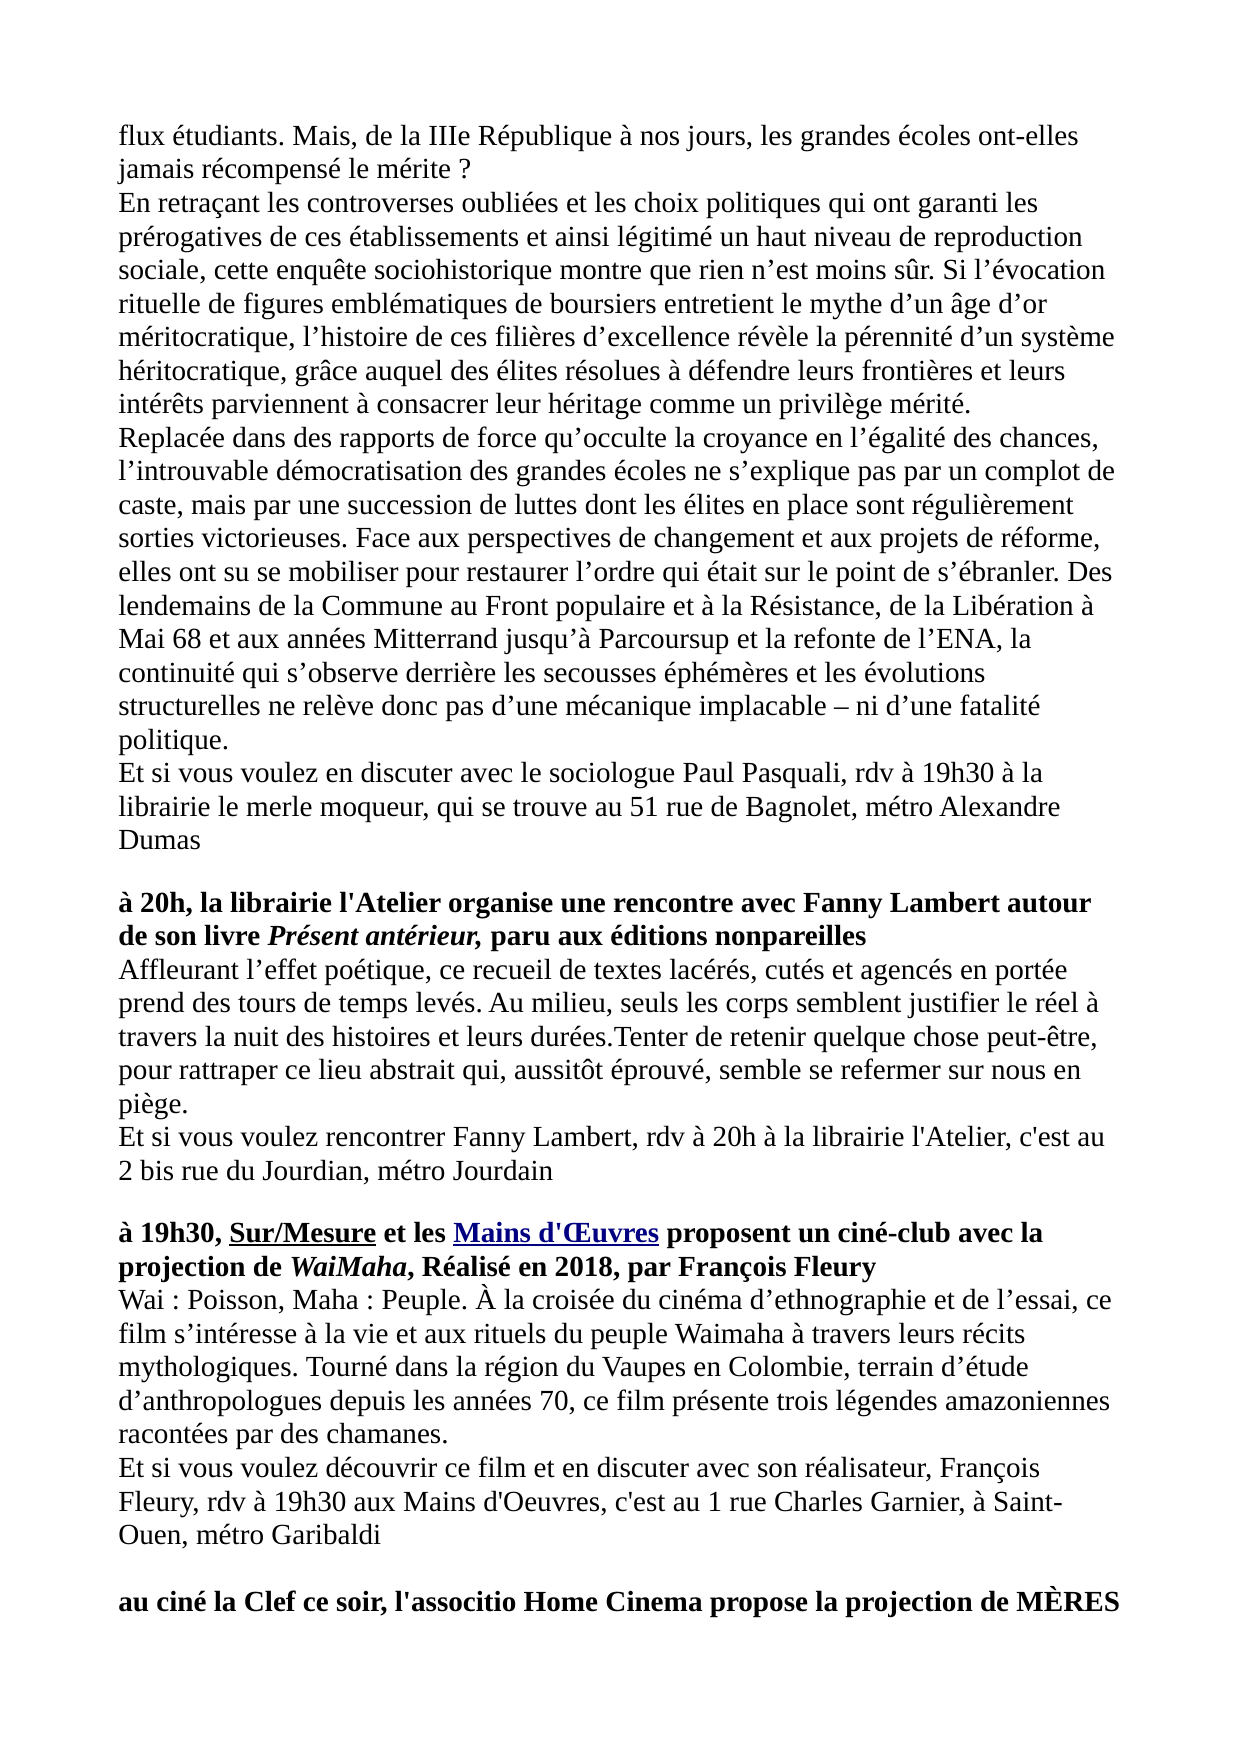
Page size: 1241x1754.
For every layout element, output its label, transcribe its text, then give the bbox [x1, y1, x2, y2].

text Wai : Poisson, Maha : Peuple. À la croisée du cinéma d’ethnographie et de l’essai, ce film s’intéresse à la vie et aux rituels du peuple Waimaha à travers leurs récits mythologiques. Tourné dans la région du Vaupes en Colombie, terrain d’étude d’anthropologues depuis les années 70, ce film présente trois légendes amazoniennes racontées par des chamanes. [118, 1282, 1122, 1450]
text Et si vous voulez rencontrer Fanny Lambert, rdv à 20h à la librairie l'Atelier, c'est au 2 bis rue du Jourdian, métro Jourdain [118, 1119, 1122, 1187]
text à 19h30, Sur/Mesure et les Mains d'Œuvres proposent un ciné-club avec la projection de WaiMaha, Réalisé en 2018, par François Fleury [118, 1215, 1122, 1282]
text Et si vous voulez découvrir ce film et en discuter avec son réalisateur, François Fleury, rdv à 19h30 aux Mains d'Oeuvres, c'est au 1 rue Charles Garnier, à Saint-Ouen, métro Garibaldi [118, 1450, 1122, 1551]
text au ciné la Clef ce soir, l'associtio Home Cinema propose la projection de MÈRES [118, 1584, 1122, 1618]
text Et si vous voulez en discuter avec le sociologue Paul Pasquali, rdv à 19h30 à la librairie le merle moqueur, qui se trouve au 51 rue de Bagnolet, métro Alexandre Dumas [118, 755, 1122, 856]
text à 20h, la librairie l'Atelier organise une rencontre avec Fanny Lambert autour de son livre Présent antérieur, paru aux éditions nonpareilles Affleurant l’effet poétique, ce recueil de textes lacérés, cutés et agencés en portée prend des tours de temps levés. Au milieu, seuls les corps semblent justifier le réel à travers la nuit des histoires et leurs durées.Tenter de retenir quelque chose peut-être, pour rattraper ce lieu abstrait qui, aussitôt éprouvé, semble se refermer sur nous en piège. [118, 885, 1122, 1119]
text flux étudiants. Mais, de la IIIe République à nos jours, les grandes écoles ont-elles jamais récompensé le mérite ? En retraçant les controverses oubliées et les choix politiques qui ont garanti les prérogatives de ces établissements et ainsi légitimé un haut niveau de reproduction sociale, cette enquête sociohistorique montre que rien n’est moins sûr. Si l’évocation rituelle de figures emblématiques de boursiers entretient le mythe d’un âge d’or méritocratique, l’histoire de ces filières d’excellence révèle la pérennité d’un système héritocratique, grâce auquel des élites résolues à défendre leurs frontières et leurs intérêts parviennent à consacrer leur héritage comme un privilège mérité. Replacée dans des rapports de force qu’occulte la croyance en l’égalité des chances, l’introuvable démocratisation des grandes écoles ne s’explique pas par un complot de caste, mais par une succession de luttes dont les élites en place sont régulièrement sorties victorieuses. Face aux perspectives de changement et aux projets de réforme, elles ont su se mobiliser pour restaurer l’ordre qui était sur le point de s’ébranler. Des lendemains de la Commune au Front populaire et à la Résistance, de la Libération à Mai 68 et aux années Mitterrand jusqu’à Parcoursup et la refonte de l’ENA, la continuité qui s’observe derrière les secousses éphémères et les évolutions structurelles ne relève donc pas d’une mécanique implacable – ni d’une fatalité politique. [118, 118, 1122, 755]
